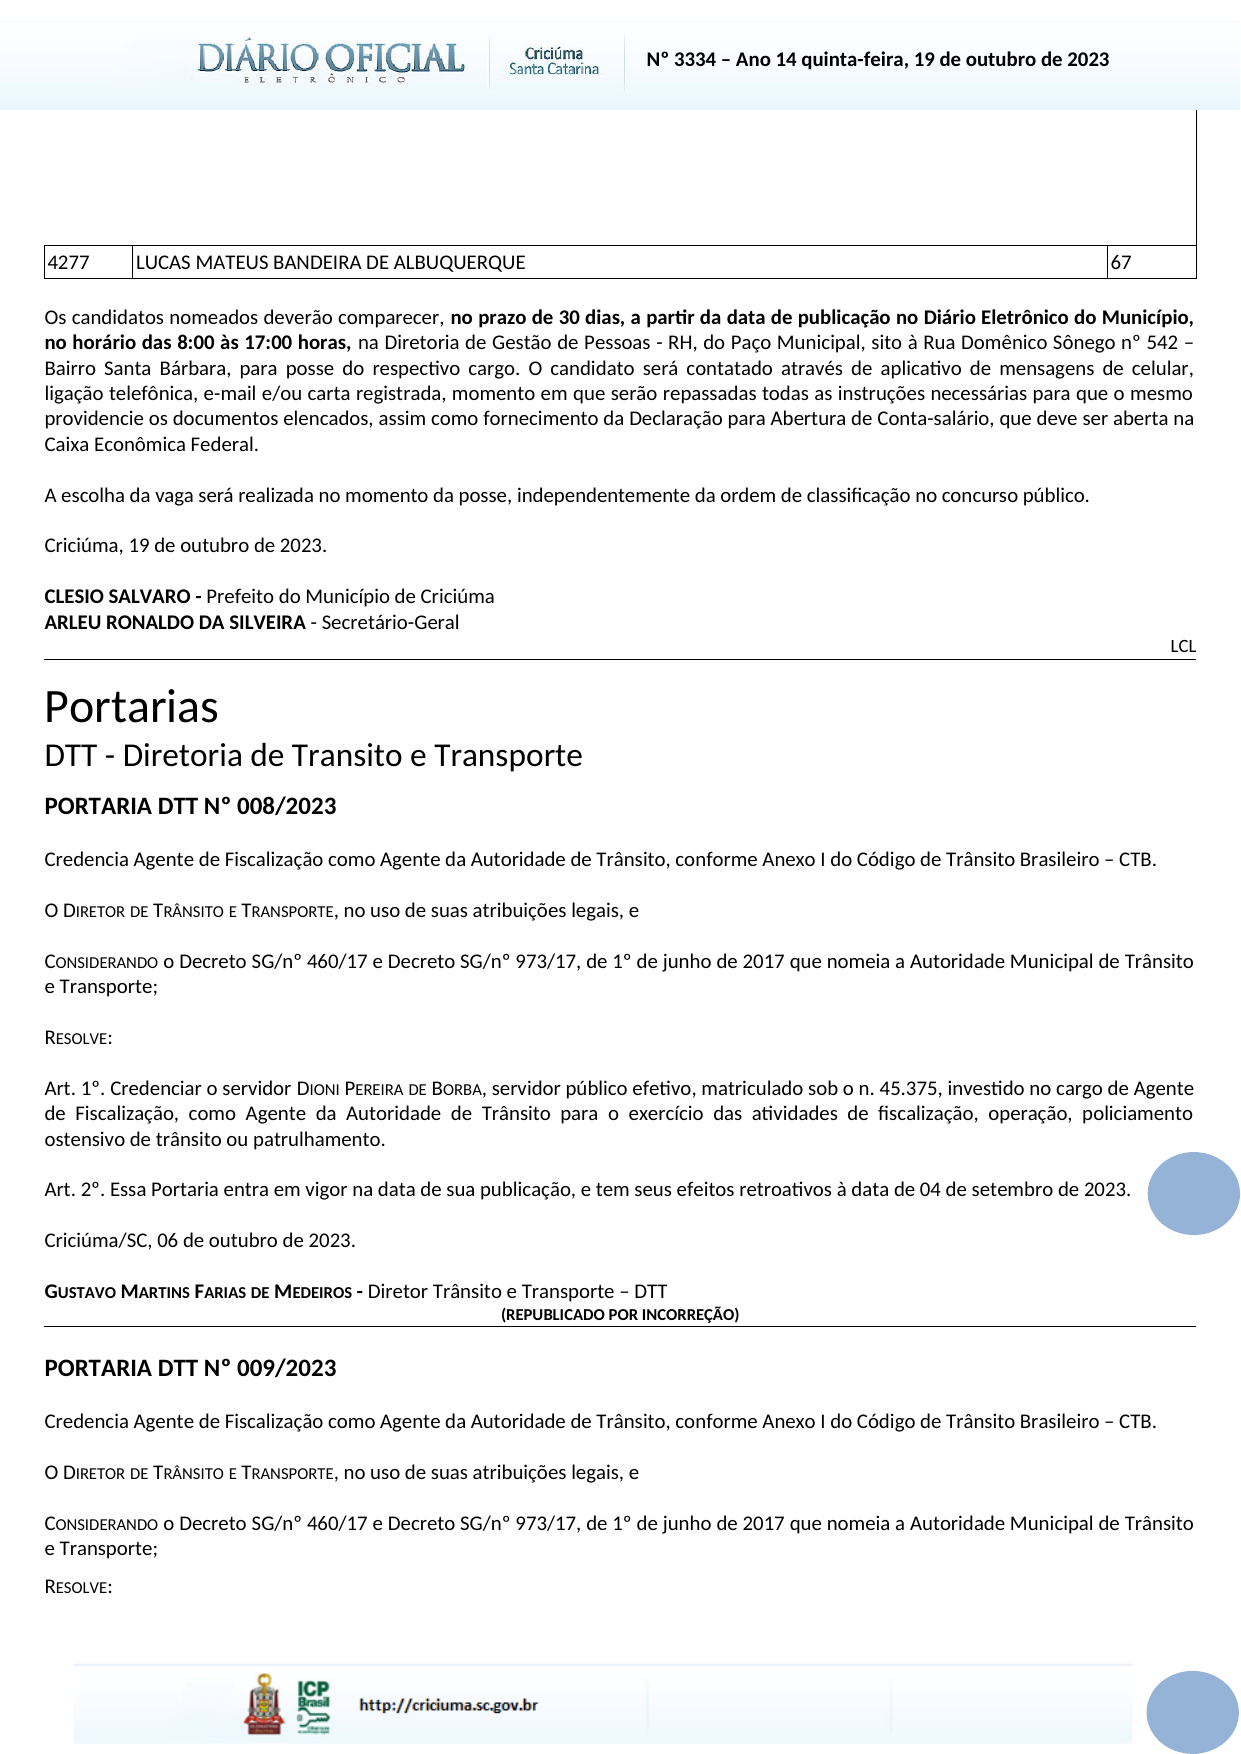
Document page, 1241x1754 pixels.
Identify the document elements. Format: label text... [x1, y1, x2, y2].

text Considerando o Decreto SG/nº 460/17 e Decreto SG/nº 973/17, de 1º de junho de 2017 que nomeia a Autoridade Municipal de Trânsito e Transporte; [44, 948, 1196, 999]
text ARLEU RONALDO DA SILVEIRA - Secretário-Geral [44, 609, 1196, 634]
text PORTARIA DTT Nº 009/2023 [44, 1353, 1196, 1383]
text O Diretor de Trânsito e Transporte, no uso de suas atribuições legais, e [44, 897, 1196, 922]
text (REPUBLICADO POR INCORREÇÃO) [44, 1304, 1196, 1326]
text Portarias [44, 676, 1196, 734]
text Art. 2º. Essa Portaria entra em vigor na data de sua publicação, e tem seus efeitos retroativos à data de 04 de setembro de 2023. [44, 1177, 1151, 1202]
table_cell 4277 [45, 246, 132, 277]
text A escolha da vaga será realizada no momento da posse, independentemente da ordem de classificação no concurso público. [44, 482, 1196, 507]
text CLESIO SALVARO - Prefeito do Município de Criciúma [44, 583, 1196, 609]
text Art. 1º. Credenciar o servidor Dioni Pereira de Borba, servidor público efetivo, matriculado sob o n. 45.375, investido no cargo de Agente de Fiscalização, como Agente da Autoridade de Trânsito para o exercício das atividades de fiscalização, operação, policiamento ostensivo de trânsito ou patrulhamento. [44, 1075, 1196, 1151]
text Resolve: [44, 1574, 1196, 1599]
text Credencia Agente de Fiscalização como Agente da Autoridade de Trânsito, conforme Anexo I do Código de Trânsito Brasileiro – CTB. [44, 846, 1196, 872]
text Criciúma/SC, 06 de outubro de 2023. [44, 1227, 1196, 1253]
text Credencia Agente de Fiscalização como Agente da Autoridade de Trânsito, conforme Anexo I do Código de Trânsito Brasileiro – CTB. [44, 1408, 1196, 1434]
table_cell 67 [1108, 246, 1196, 277]
text Os candidatos nomeados deverão comparecer, no prazo de 30 dias, a partir da data de publicação no Diário Eletrônico do Município, no horário das 8:00 às 17:00 horas, na Diretoria de Gestão de Pessoas - RH, do Paço Municipal, sito à Rua Domênico Sônego nº 542 – Bairro Santa Bárbara, para posse do respectivo cargo. O candidato será contatado através de aplicativo de mensagens de celular, ligação telefônica, e-mail e/ou carta registrada, momento em que serão repassadas todas as instruções necessárias para que o mesmo providencie os documentos elencados, assim como fornecimento da Declaração para Abertura de Conta-salário, que deve ser aberta na Caixa Econômica Federal. [44, 304, 1196, 456]
text Resolve: [44, 1024, 1196, 1049]
text Considerando o Decreto SG/nº 460/17 e Decreto SG/nº 973/17, de 1º de junho de 2017 que nomeia a Autoridade Municipal de Trânsito e Transporte; [44, 1510, 1196, 1561]
text LCL [44, 634, 1196, 659]
text O Diretor de Trânsito e Transporte, no uso de suas atribuições legais, e [44, 1459, 1196, 1485]
text PORTARIA DTT Nº 008/2023 [44, 790, 1196, 821]
text DTT - Diretoria de Transito e Transporte [44, 734, 1196, 775]
text Gustavo Martins Farias de Medeiros - Diretor Trânsito e Transporte – DTT [44, 1278, 1196, 1304]
text Criciúma, 19 de outubro de 2023. [44, 533, 1196, 558]
table_cell LUCAS MATEUS BANDEIRA DE ALBUQUERQUE [133, 246, 1107, 277]
